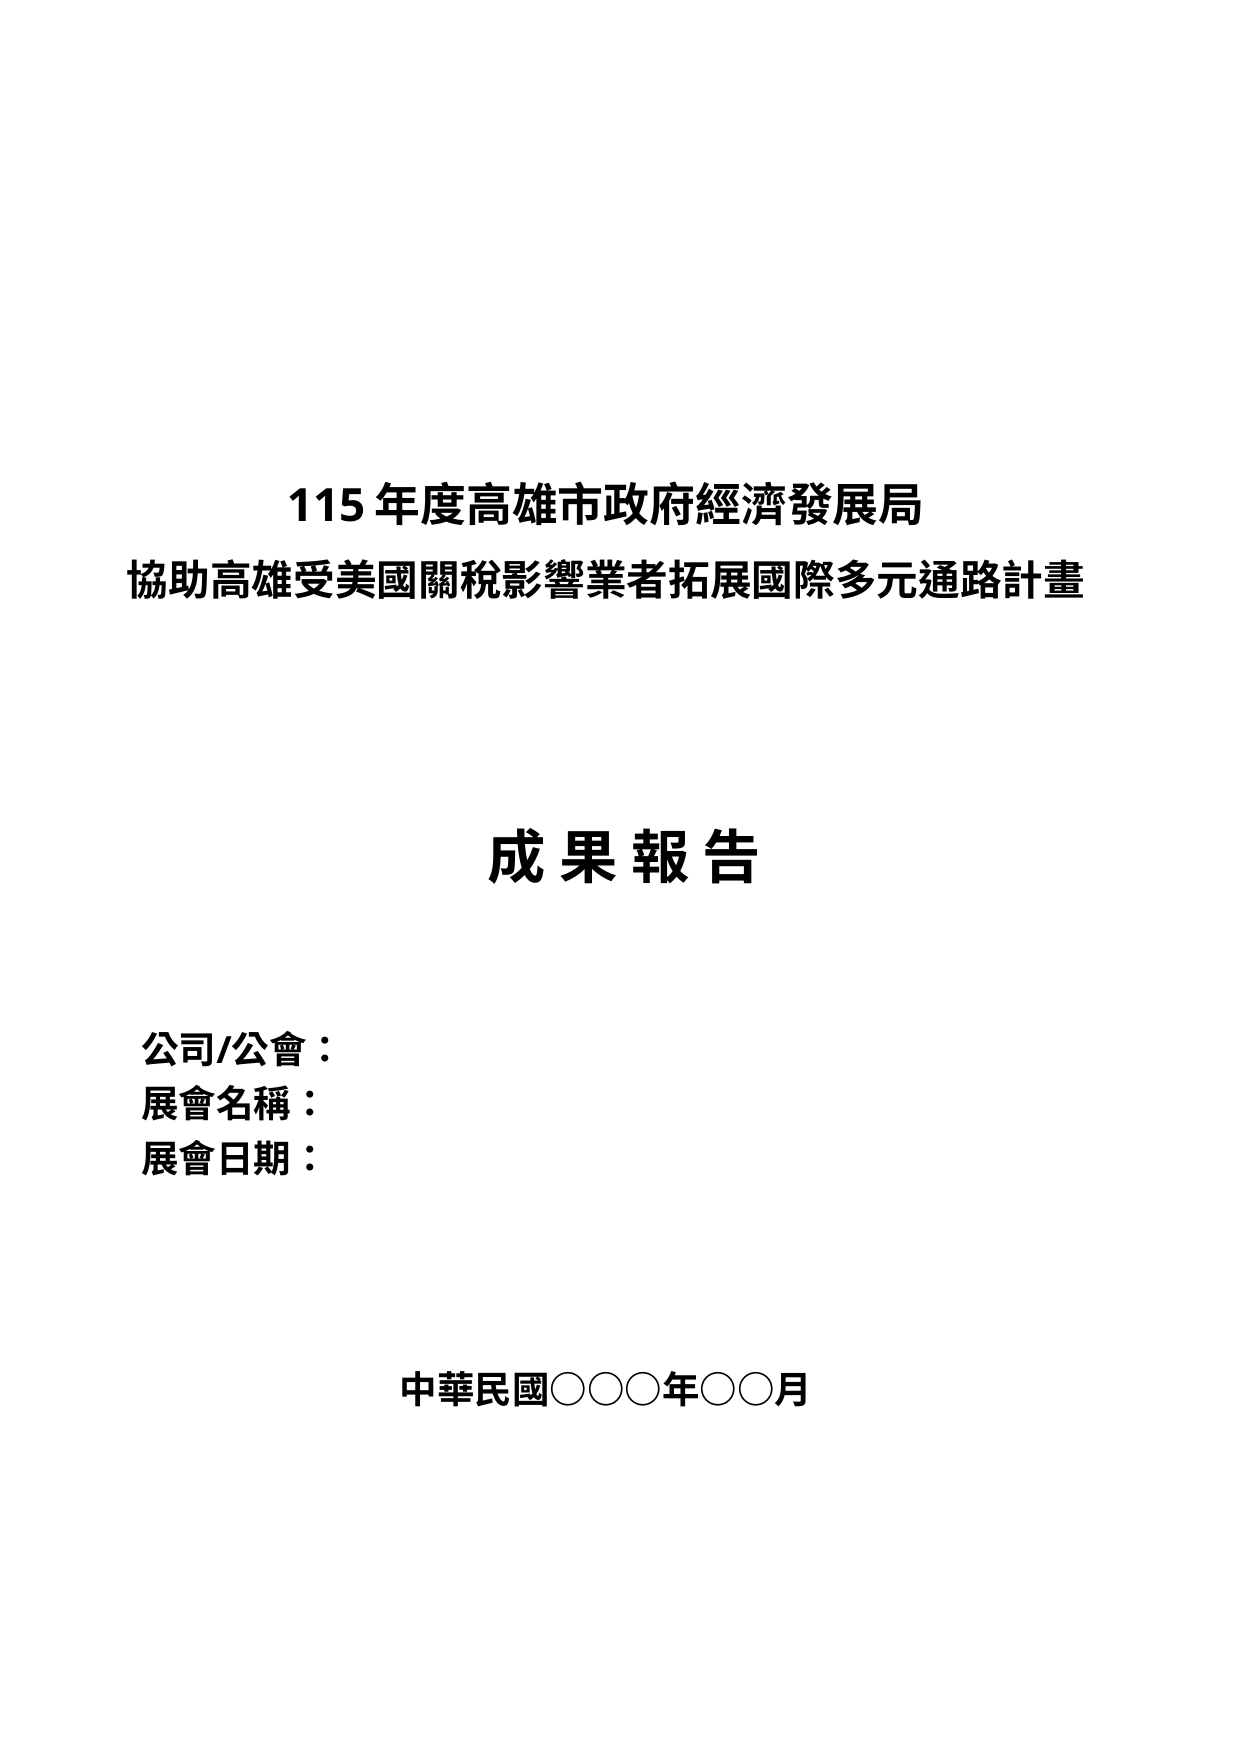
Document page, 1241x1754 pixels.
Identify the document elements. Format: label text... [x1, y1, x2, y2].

text 協助高雄受美國關稅影響業者拓展國際多元通路計畫 [103, 539, 1107, 614]
text 中華民國○○○年○○月 [103, 1349, 1107, 1424]
text 展會名稱： [141, 1074, 1107, 1128]
text 展會日期： [141, 1128, 1107, 1183]
text 115年度高雄市政府經濟發展局 [103, 464, 1107, 539]
text 公司/公會： [141, 1020, 1107, 1074]
text 成 果 報 告 [141, 810, 1107, 895]
